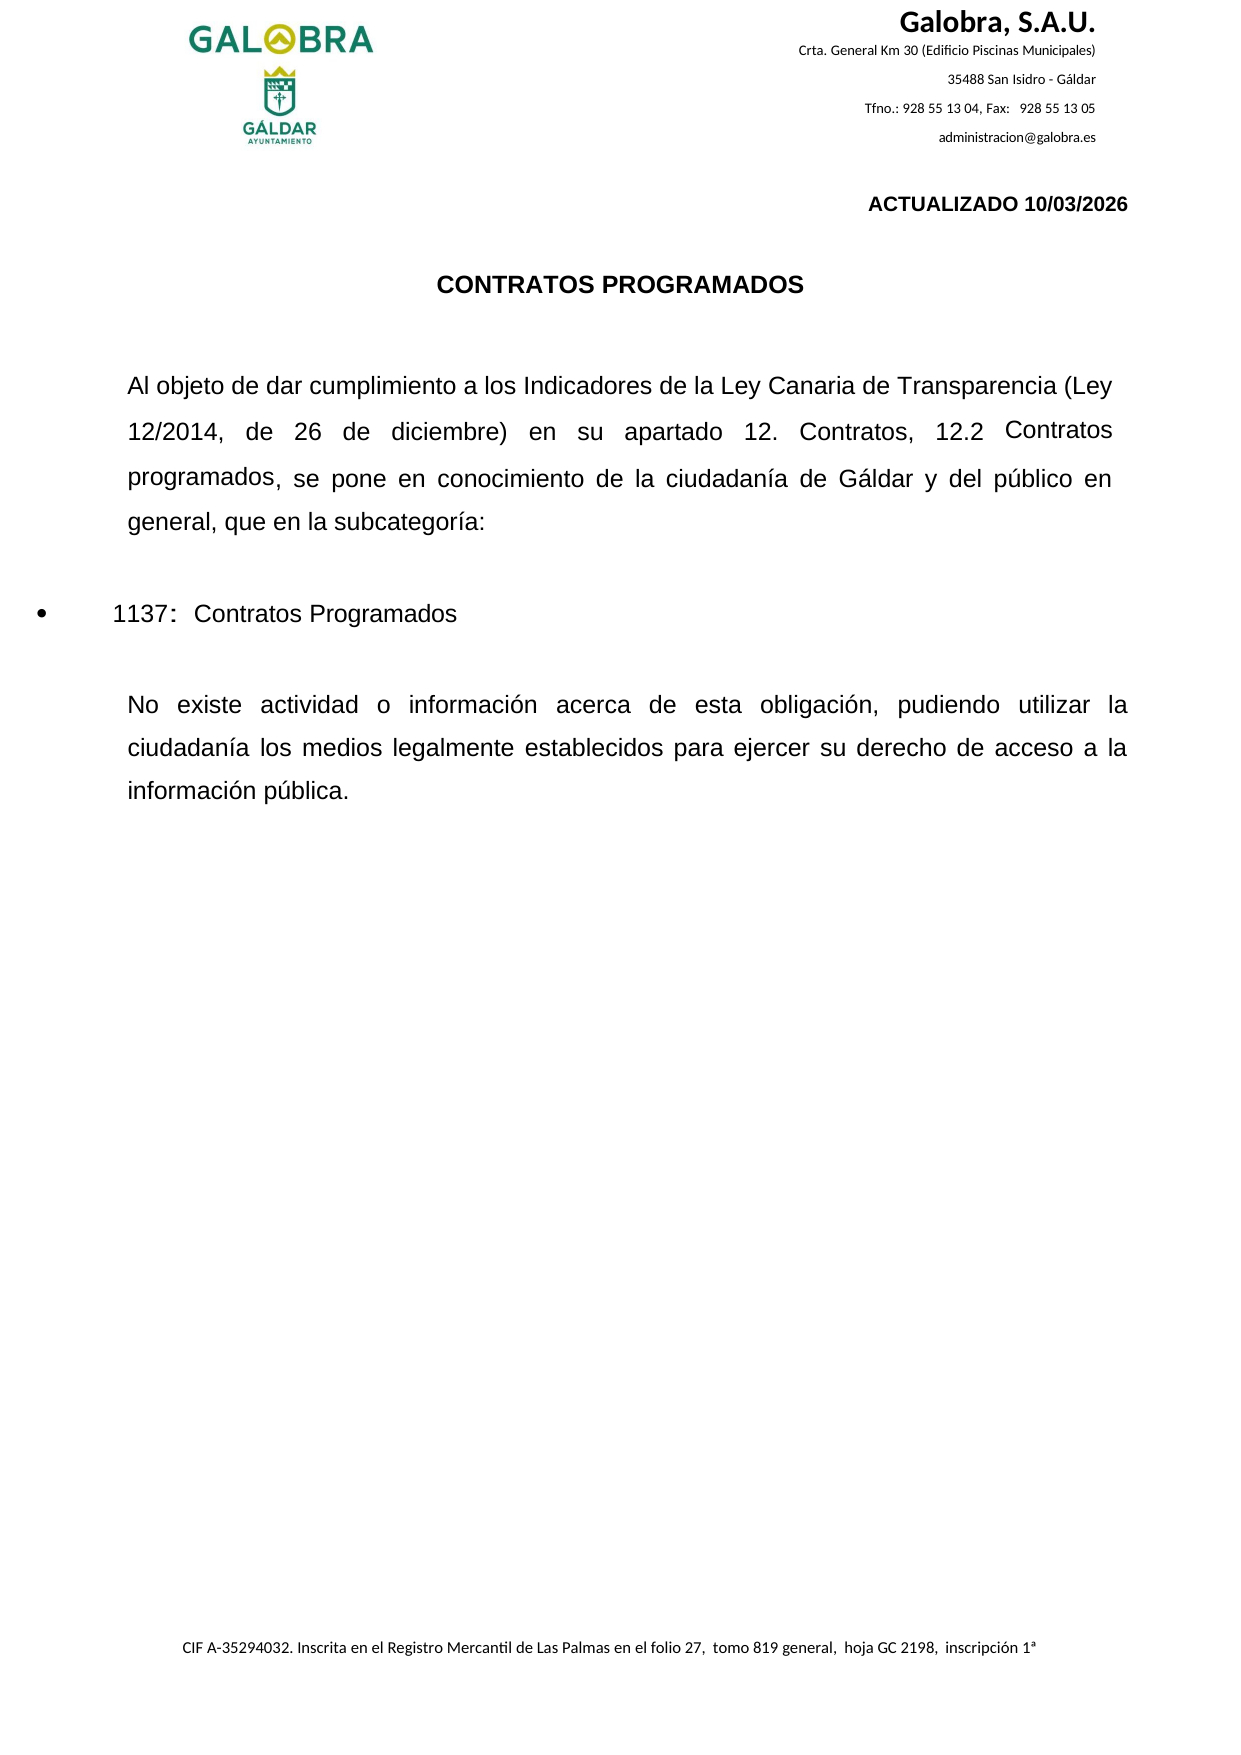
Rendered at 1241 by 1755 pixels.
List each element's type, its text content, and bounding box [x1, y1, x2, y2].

text ACTUALIZADO 10/03/2026 [112, 192, 1128, 216]
text [112, 128, 184, 146]
text administracion@galobra.es [378, 128, 1096, 146]
text 35488 San Isidro - Gáldar Tfno.: 928 55 13 04, Fax: 928 55 13 05 [838, 71, 1096, 117]
title Galobra, S.A.U. [112, 2, 1096, 41]
list 1137: Contratos Programados [37, 599, 1128, 628]
text [112, 42, 184, 59]
text No existe actividad o información acerca de esta obligación, pudiendo utilizar la ciudadanía los medios legalmente establecidos para ejercer su derecho de acceso a la información pública. [127, 690, 1128, 805]
text CONTRATOS PROGRAMADOS [112, 269, 1128, 298]
text Al objeto de dar cumplimiento a los Indicadores de la Ley Canaria de Transparencia (Ley 12/2014, de 26 de diciembre) en su apartado 12. Contratos, 12.2 Contratos programados, se pone en conocimiento de la ciudadanía de Gáldar y del público en general, que en la subcategoría: [127, 371, 1114, 536]
text Crta. General Km 30 (Edificio Piscinas Municipales) [378, 42, 1096, 59]
